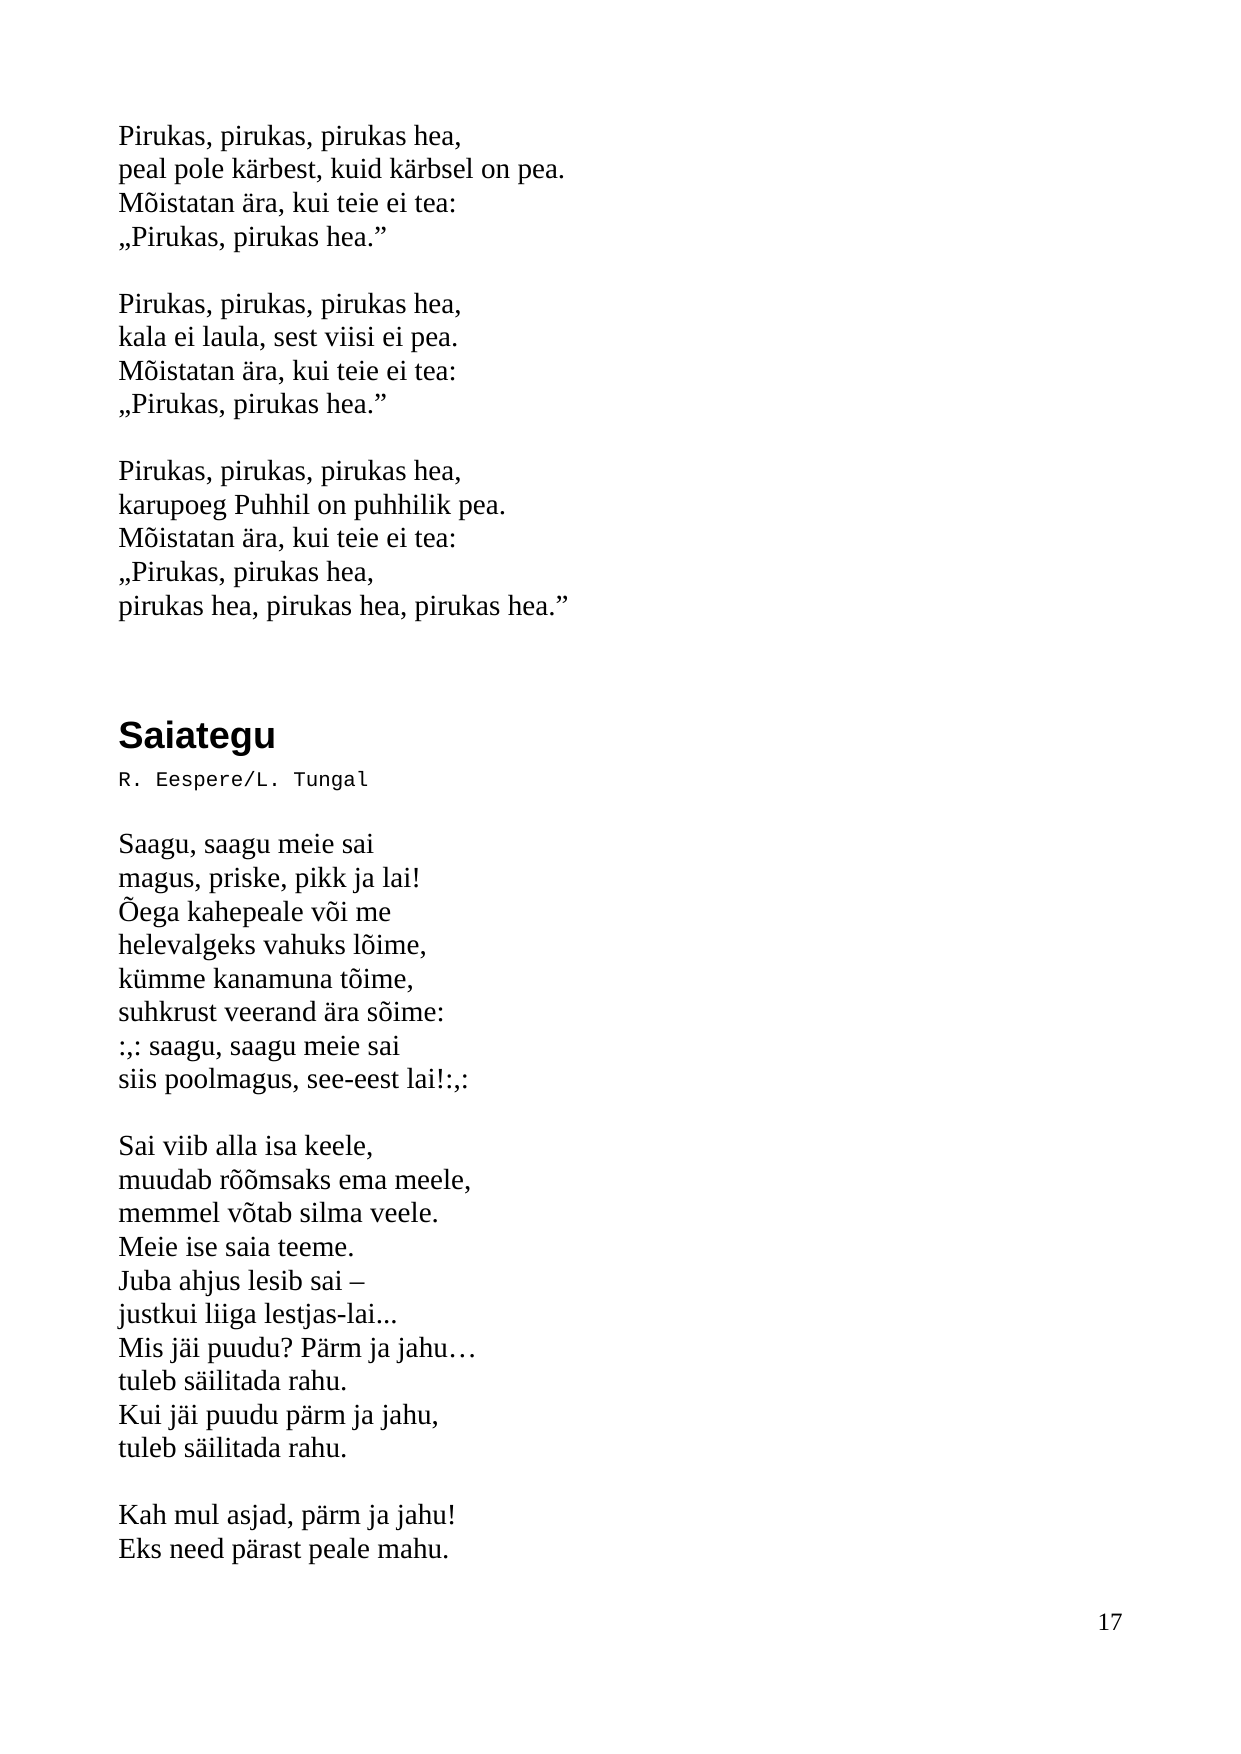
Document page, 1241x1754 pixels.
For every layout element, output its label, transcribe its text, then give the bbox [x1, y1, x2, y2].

text suhkrust veerand ära sõime: [118, 994, 1122, 1028]
text tuleb säilitada rahu. [118, 1430, 1122, 1464]
text Õega kahepeale või me [118, 894, 1122, 927]
text R. Eespere/L. Tungal [118, 769, 1122, 793]
text helevalgeks vahuks lõime, [118, 927, 1122, 961]
text Mis jäi puudu? Pärm ja jahu… [118, 1330, 1122, 1363]
text Kah mul asjad, pärm ja jahu! [118, 1497, 1122, 1531]
text Kui jäi puudu pärm ja jahu, [118, 1397, 1122, 1430]
text :,: saagu, saagu meie sai [118, 1028, 1122, 1061]
text Saagu, saagu meie sai [118, 827, 1122, 860]
text Mõistatan ära, kui teie ei tea: [118, 185, 1122, 219]
text karupoeg Puhhil on puhhilik pea. [118, 487, 1122, 521]
text Pirukas, pirukas, pirukas hea, [118, 118, 1122, 152]
text siis poolmagus, see-eest lai!:,: [118, 1061, 1122, 1095]
text Meie ise saia teeme. [118, 1229, 1122, 1263]
text Juba ahjus lesib sai – [118, 1263, 1122, 1296]
text „Pirukas, pirukas hea.” [118, 219, 1122, 252]
subtitle Saiategu [118, 713, 1122, 757]
text memmel võtab silma veele. [118, 1196, 1122, 1229]
text Mõistatan ära, kui teie ei tea: [118, 521, 1122, 554]
text magus, priske, pikk ja lai! [118, 860, 1122, 894]
text peal pole kärbest, kuid kärbsel on pea. [118, 152, 1122, 185]
text Pirukas, pirukas, pirukas hea, [118, 453, 1122, 487]
text pirukas hea, pirukas hea, pirukas hea.” [118, 588, 1122, 621]
text muudab rõõmsaks ema meele, [118, 1162, 1122, 1196]
text kala ei laula, sest viisi ei pea. [118, 319, 1122, 353]
text tuleb säilitada rahu. [118, 1363, 1122, 1397]
text „Pirukas, pirukas hea.” [118, 386, 1122, 420]
text „Pirukas, pirukas hea, [118, 554, 1122, 588]
text justkui liiga lestjas-lai... [118, 1296, 1122, 1330]
text Pirukas, pirukas, pirukas hea, [118, 286, 1122, 319]
text Eks need pärast peale mahu. [118, 1531, 1122, 1564]
text kümme kanamuna tõime, [118, 961, 1122, 994]
text Mõistatan ära, kui teie ei tea: [118, 353, 1122, 386]
text Sai viib alla isa keele, [118, 1128, 1122, 1162]
